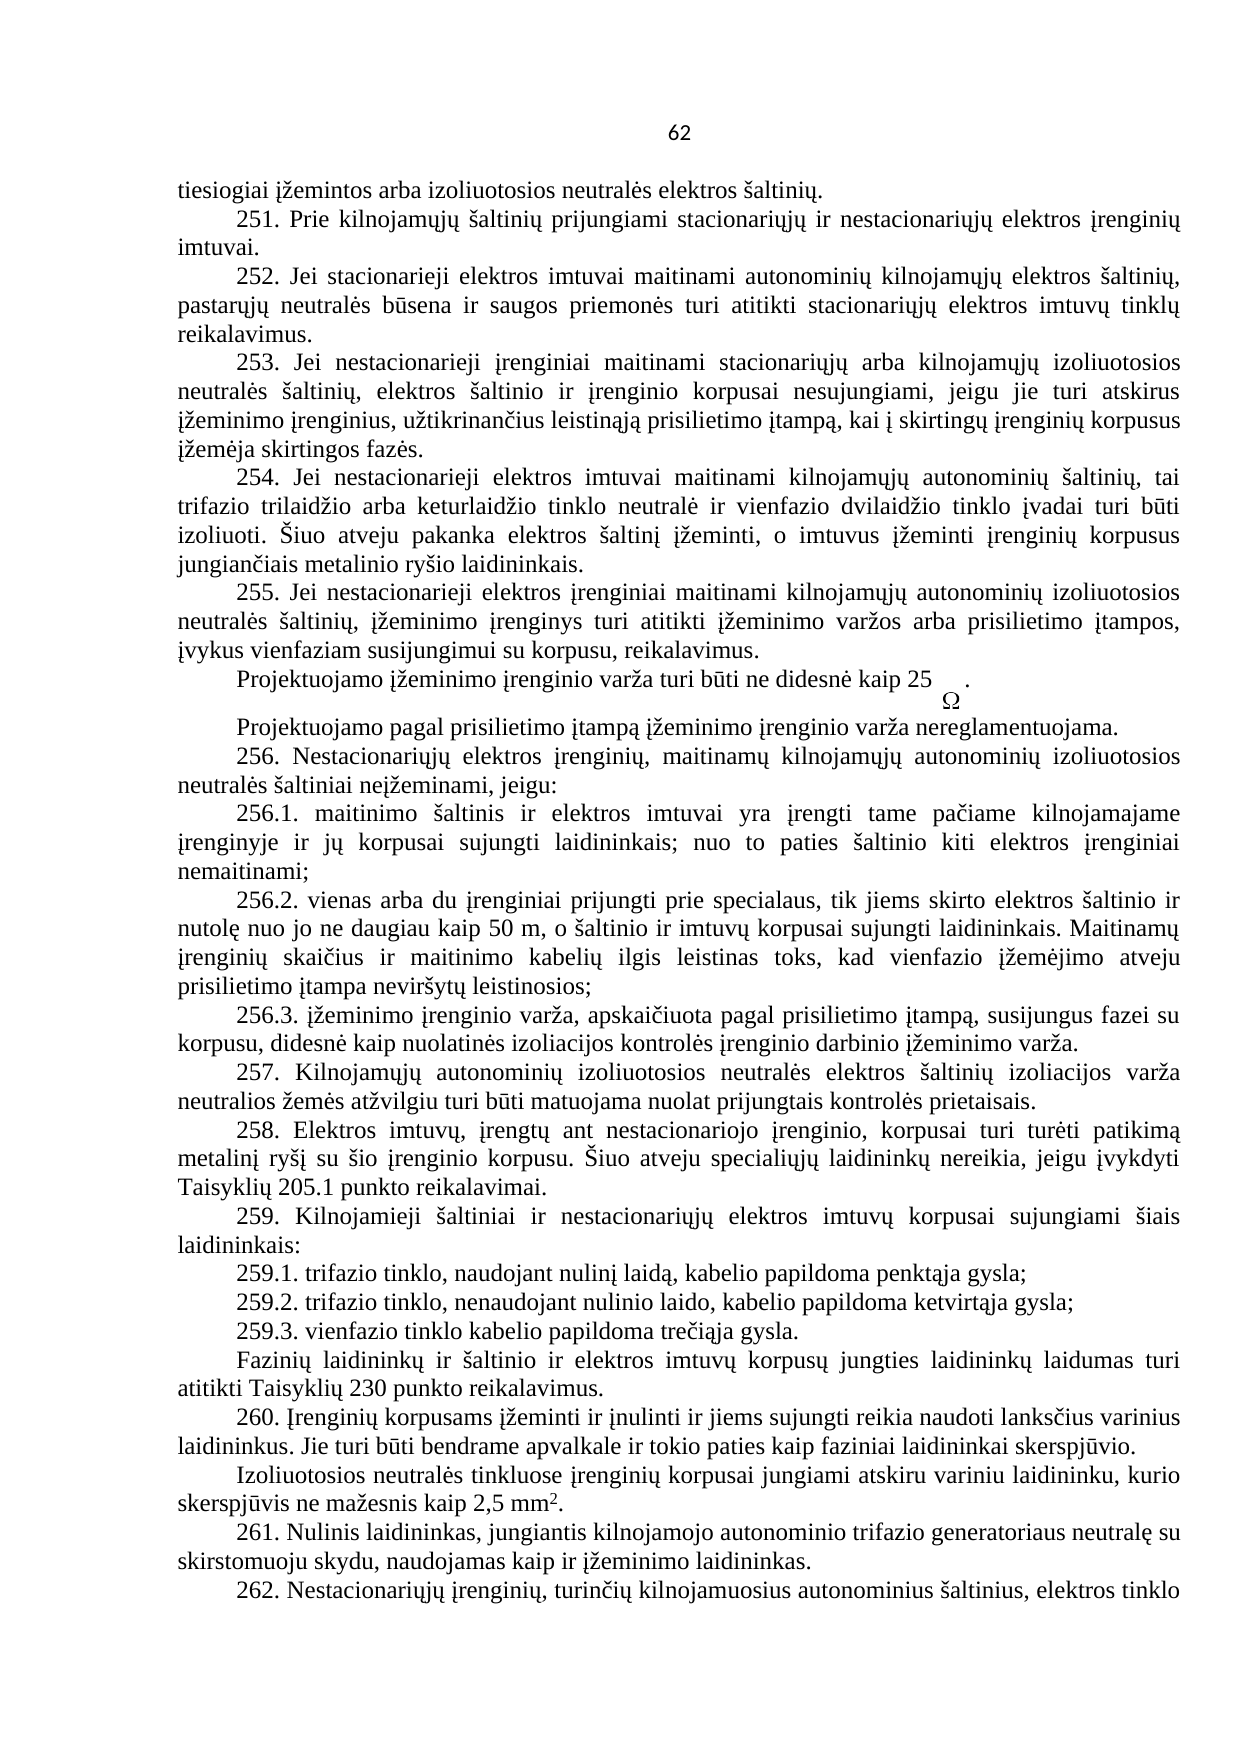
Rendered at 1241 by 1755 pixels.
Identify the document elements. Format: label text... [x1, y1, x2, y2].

text 256.1. maitinimo šaltinis ir elektros imtuvai yra įrengti tame pačiame kilnojamajame įrenginyje ir jų korpusai sujungti laidininkais; nuo to paties šaltinio kiti elektros įrenginiai nemaitinami; [177, 798, 1181, 885]
text Fazinių laidininkų ir šaltinio ir elektros imtuvų korpusų jungties laidininkų laidumas turi atitikti Taisyklių 230 punkto reikalavimus. [177, 1345, 1181, 1402]
text 262. Nestacionariųjų įrenginių, turinčių kilnojamuosius autonominius šaltinius, elektros tinklo [177, 1575, 1181, 1603]
text tiesiogiai įžemintos arba izoliuotosios neutralės elektros šaltinių. [177, 175, 1181, 204]
text 257. Kilnojamųjų autonominių izoliuotosios neutralės elektros šaltinių izoliacijos varža neutralios žemės atžvilgiu turi būti matuojama nuolat prijungtais kontrolės prietaisais. [177, 1057, 1181, 1115]
text 261. Nulinis laidininkas, jungiantis kilnojamojo autonominio trifazio generatoriaus neutralę su skirstomuoju skydu, naudojamas kaip ir įžeminimo laidininkas. [177, 1517, 1181, 1575]
text 256.3. įžeminimo įrenginio varža, apskaičiuota pagal prisilietimo įtampą, susijungus fazei su korpusu, didesnė kaip nuolatinės izoliacijos kontrolės įrenginio darbinio įžeminimo varža. [177, 1000, 1181, 1057]
text Projektuojamo įžeminimo įrenginio varža turi būti ne didesnė kaip 25 . [177, 664, 1181, 712]
text 259. Kilnojamieji šaltiniai ir nestacionariųjų elektros imtuvų korpusai sujungiami šiais laidininkais: [177, 1201, 1181, 1258]
text 251. Prie kilnojamųjų šaltinių prijungiami stacionariųjų ir nestacionariųjų elektros įrenginių imtuvai. [177, 204, 1181, 261]
text 256.2. vienas arba du įrenginiai prijungti prie specialaus, tik jiems skirto elektros šaltinio ir nutolę nuo jo ne daugiau kaip 50 m, o šaltinio ir imtuvų korpusai sujungti laidininkais. Maitinamų įrenginių skaičius ir maitinimo kabelių ilgis leistinas toks, kad vienfazio įžemėjimo atveju prisilietimo įtampa neviršytų leistinosios; [177, 885, 1181, 1000]
text 258. Elektros imtuvų, įrengtų ant nestacionariojo įrenginio, korpusai turi turėti patikimą metalinį ryšį su šio įrenginio korpusu. Šiuo atveju specialiųjų laidininkų nereikia, jeigu įvykdyti Taisyklių 205.1 punkto reikalavimai. [177, 1115, 1181, 1201]
text 260. Įrenginių korpusams įžeminti ir įnulinti ir jiems sujungti reikia naudoti lanksčius varinius laidininkus. Jie turi būti bendrame apvalkale ir tokio paties kaip faziniai laidininkai skerspjūvio. [177, 1402, 1181, 1460]
text 254. Jei nestacionarieji elektros imtuvai maitinami kilnojamųjų autonominių šaltinių, tai trifazio trilaidžio arba keturlaidžio tinklo neutralė ir vienfazio dvilaidžio tinklo įvadai turi būti izoliuoti. Šiuo atveju pakanka elektros šaltinį įžeminti, o imtuvus įžeminti įrenginių korpusus jungiančiais metalinio ryšio laidininkais. [177, 462, 1181, 577]
text 259.2. trifazio tinklo, nenaudojant nulinio laido, kabelio papildoma ketvirtąja gysla; [177, 1287, 1181, 1316]
text 259.1. trifazio tinklo, naudojant nulinį laidą, kabelio papildoma penktąja gysla; [177, 1258, 1181, 1287]
text Projektuojamo pagal prisilietimo įtampą įžeminimo įrenginio varža nereglamentuojama. [177, 712, 1181, 741]
text 259.3. vienfazio tinklo kabelio papildoma trečiąja gysla. [177, 1316, 1181, 1345]
text 256. Nestacionariųjų elektros įrenginių, maitinamų kilnojamųjų autonominių izoliuotosios neutralės šaltiniai neįžeminami, jeigu: [177, 741, 1181, 798]
text 253. Jei nestacionarieji įrenginiai maitinami stacionariųjų arba kilnojamųjų izoliuotosios neutralės šaltinių, elektros šaltinio ir įrenginio korpusai nesujungiami, jeigu jie turi atskirus įžeminimo įrenginius, užtikrinančius leistinąją prisilietimo įtampą, kai į skirtingų įrenginių korpusus įžemėja skirtingos fazės. [177, 347, 1181, 462]
text 252. Jei stacionarieji elektros imtuvai maitinami autonominių kilnojamųjų elektros šaltinių, pastarųjų neutralės būsena ir saugos priemonės turi atitikti stacionariųjų elektros imtuvų tinklų reikalavimus. [177, 261, 1181, 347]
text 255. Jei nestacionarieji elektros įrenginiai maitinami kilnojamųjų autonominių izoliuotosios neutralės šaltinių, įžeminimo įrenginys turi atitikti įžeminimo varžos arba prisilietimo įtampos, įvykus vienfaziam susijungimui su korpusu, reikalavimus. [177, 577, 1181, 664]
text Izoliuotosios neutralės tinkluose įrenginių korpusai jungiami atskiru variniu laidininku, kurio skerspjūvis ne mažesnis kaip 2,5 mm2. [177, 1460, 1181, 1517]
